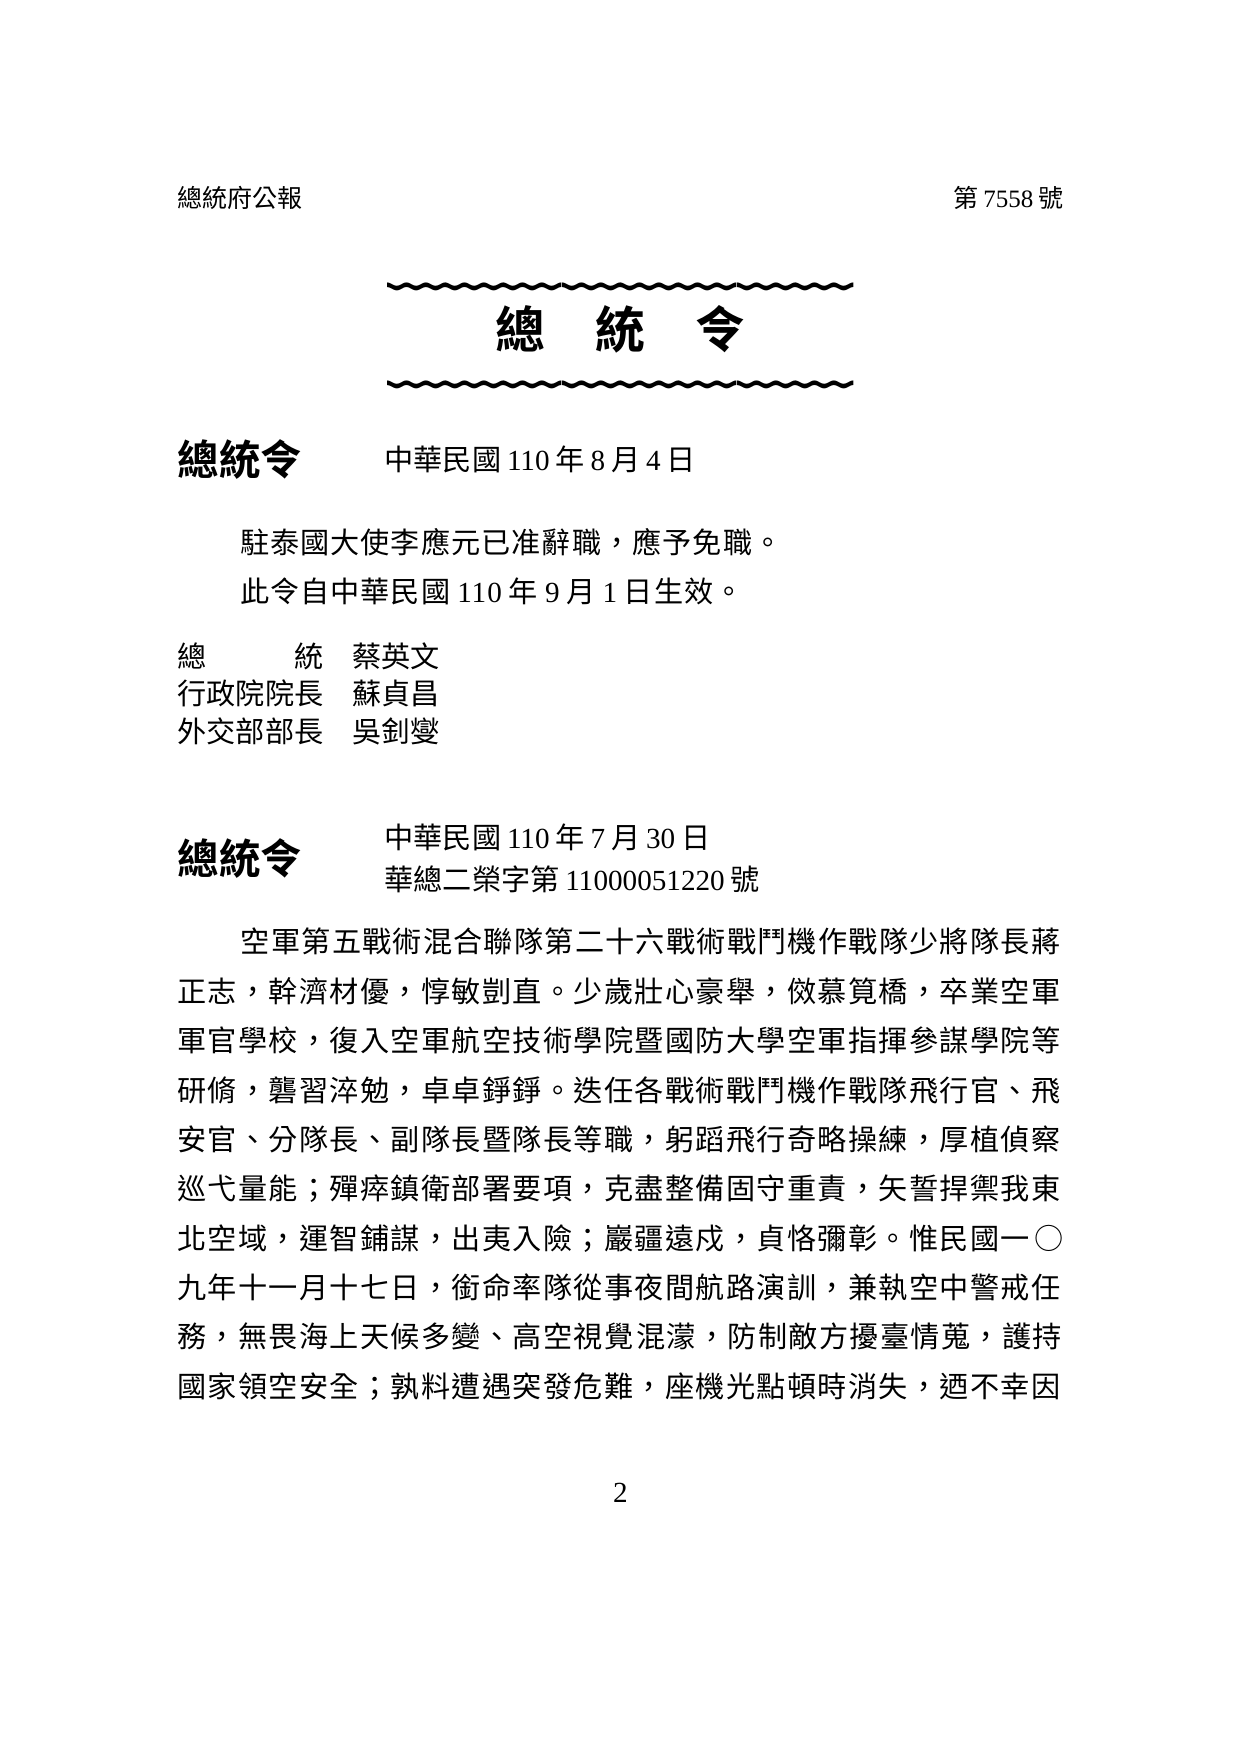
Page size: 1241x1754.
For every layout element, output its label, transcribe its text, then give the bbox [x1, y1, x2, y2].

table_header 總統令 [174, 812, 381, 901]
table_header 中華民國110年7月30日 華總二榮字第11000051220號 [381, 812, 877, 901]
text ﹏﹏﹏﹏﹏﹏﹏﹏ [177, 266, 1063, 291]
table_header 總統令 [174, 413, 381, 502]
text 總統令 [177, 291, 1063, 363]
table_header 中華民國110年8月4日 [381, 413, 877, 502]
text 總 統 蔡英文 行政院院長 蘇貞昌 外交部部長 吳釗燮 [177, 637, 1063, 750]
text 此令自中華民國110年9月1日生效。 [177, 563, 1063, 612]
text ﹏﹏﹏﹏﹏﹏﹏﹏ [177, 363, 1063, 388]
text 空軍第五戰術混合聯隊第二十六戰術戰鬥機作戰隊少將隊長蔣正志，幹濟材優，惇敏剴直。少歲壯心豪舉，傚慕筧橋，卒業空軍軍官學校，復入空軍航空技術學院暨國防大學空軍指揮參謀學院等研脩，礱習淬勉，卓卓錚錚。迭任各戰術戰鬥機作戰隊飛行官、飛安官、分隊長、副隊長暨隊長等職，躬蹈飛行奇略操練，厚植偵察巡弋量能；殫瘁鎮衛部署要項，克盡整備固守重責，矢誓捍禦我東北空域，運智鋪謀，出夷入險；巖疆遠戍，貞恪彌彰。惟民國一○九年十一月十七日，銜命率隊從事夜間航路演訓，兼執空中警戒任務，無畏海上天候多變、高空視覺混濛，防制敵方擾臺情蒐，護持國家領空安全；孰料遭遇突發危難，座機光點頓時消失，迺不幸因 [177, 913, 1063, 1407]
text 駐泰國大使李應元已准辭職，應予免職。 [177, 514, 1063, 563]
